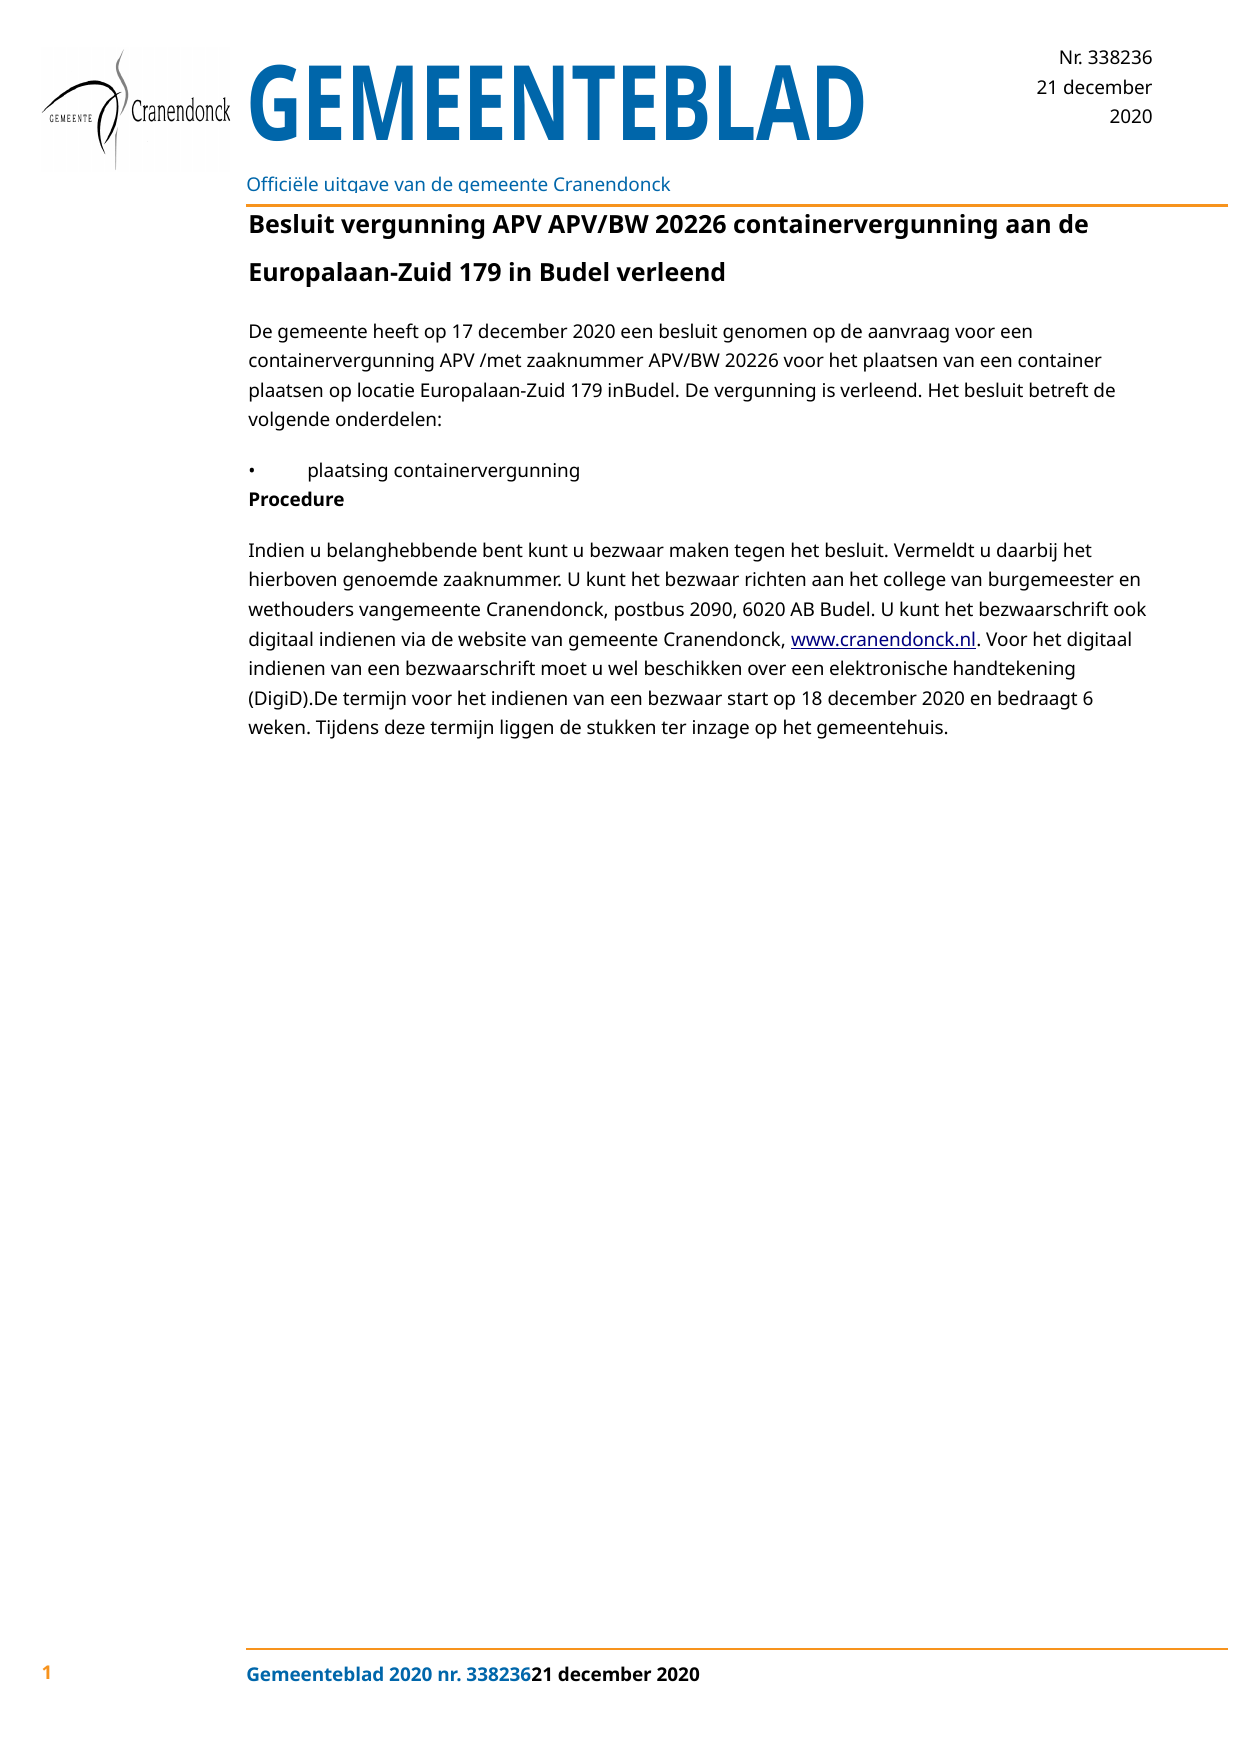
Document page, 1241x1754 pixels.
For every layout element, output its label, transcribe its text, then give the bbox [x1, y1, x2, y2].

text Procedure [248, 487, 1152, 512]
picture [41, 47, 231, 172]
text Besluit vergunning APV APV/BW 20226 containervergunning aan de Europalaan-Zuid 179 in Budel verleend [248, 207, 1152, 288]
list plaatsing containervergunning [248, 457, 1152, 483]
text De gemeente heeft op 17 december 2020 een besluit genomen op de aanvraag voor een containervergunning APV /met zaaknummer APV/BW 20226 voor het plaatsen van een container plaatsen op locatie Europalaan-Zuid 179 inBudel. De vergunning is verleend. Het besluit betreft de volgende onderdelen: [248, 318, 1152, 432]
text Indien u belanghebbende bent kunt u bezwaar maken tegen het besluit. Vermeldt u daarbij het hierboven genoemde zaaknummer. U kunt het bezwaar richten aan het college van burgemeester en wethouders vangemeente Cranendonck, postbus 2090, 6020 AB Budel. U kunt het bezwaarschrift ook digitaal indienen via de website van gemeente Cranendonck, www.cranendonck.nl. Voor het digitaal indienen van een bezwaarschrift moet u wel beschikken over een elektronische handtekening (DigiD).De termijn voor het indienen van een bezwaar start op 18 december 2020 en bedraagt 6 weken. Tijdens deze termijn liggen de stukken ter inzage op het gemeentehuis. [248, 537, 1152, 740]
